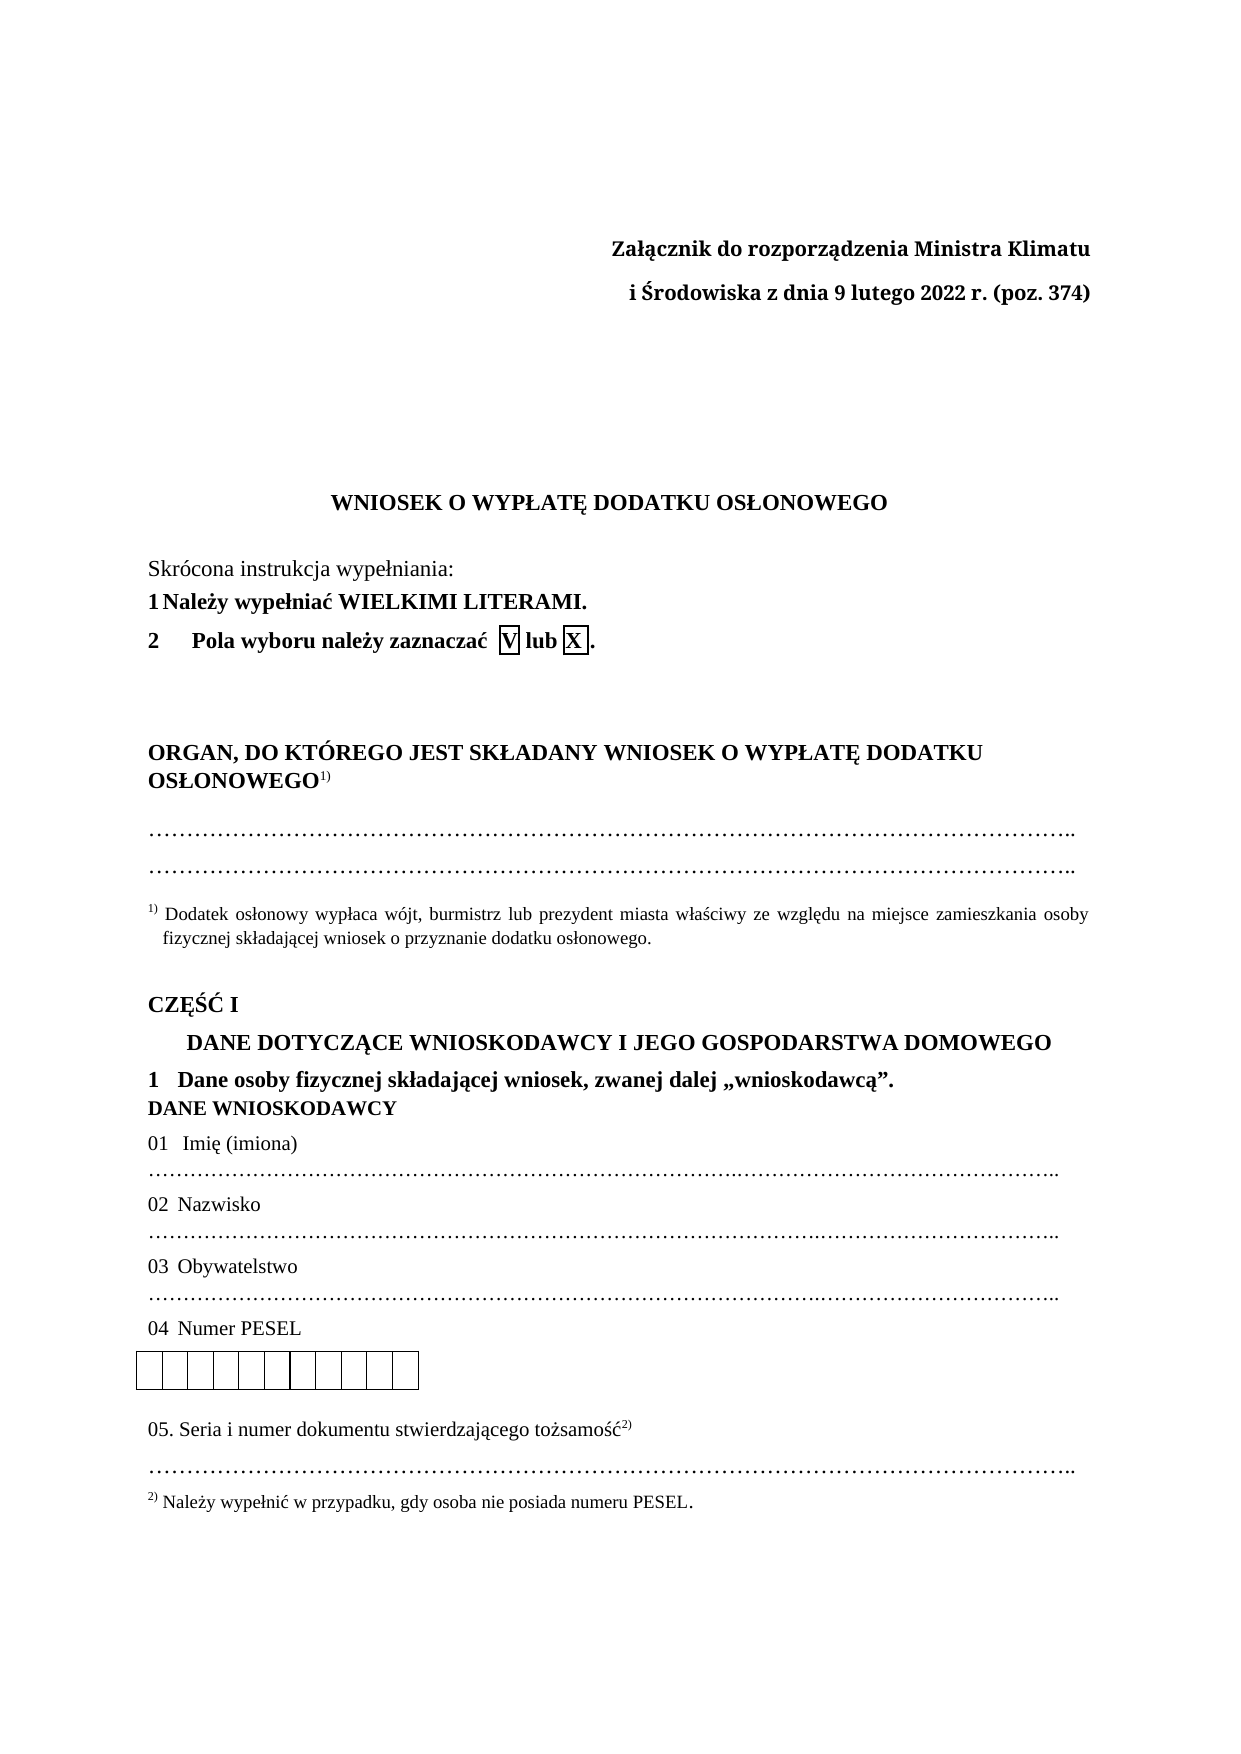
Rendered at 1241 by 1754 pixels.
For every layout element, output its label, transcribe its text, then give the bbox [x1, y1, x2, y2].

table_header [265, 1352, 289, 1389]
text 05. Seria i numer dokumentu stwierdzającego tożsamość2) [148, 1417, 1091, 1441]
text …………………………………………………………………………………….…………………………….. [148, 1219, 1091, 1243]
list Pola wyboru należy zaznaczać V lub X . [520, 625, 563, 655]
list Pola wyboru należy zaznaczać V lub X . [148, 625, 499, 655]
text Skrócona instrukcja wypełniania: [148, 555, 1012, 581]
text ………………………………………………………………………….……………………………………….. [148, 1157, 1091, 1181]
list Imię (imiona) [148, 1131, 1079, 1155]
text Załącznik do rozporządzenia Ministra Klimatu i Środowiska z dnia 9 lutego 2022 r. (poz. 374) [148, 235, 1091, 306]
text 1) Dodatek osłonowy wypłaca wójt, burmistrz lub prezydent miasta właściwy ze względu na miejsce zamieszkania osoby fizycznej składającej wniosek o przyznanie dodatku osłonowego. [148, 901, 1091, 949]
table_header [214, 1352, 238, 1389]
table_header [163, 1352, 187, 1389]
text …………………………………………………………………………………….…………………………….. [148, 1281, 1091, 1304]
table_header [239, 1352, 264, 1389]
list Nazwisko [148, 1192, 1079, 1216]
list Pola wyboru należy zaznaczać V lub X . [589, 625, 1079, 655]
list Dane osoby fizycznej składającej wniosek, zwanej dalej „wnioskodawcą”. [148, 1067, 1079, 1093]
table_header [188, 1352, 213, 1389]
text CZĘŚĆ I [148, 992, 1091, 1018]
text ………………………………………………………………………………………………………….. [148, 815, 1091, 841]
text DANE WNIOSKODAWCY [148, 1096, 1091, 1120]
text ORGAN, DO KTÓREGO JEST SKŁADANY WNIOSEK O WYPŁATĘ DODATKU OSŁONOWEGO1) [148, 739, 1091, 794]
text 2) Należy wypełnić w przypadku, gdy osoba nie posiada numeru PESEL. [148, 1489, 1079, 1513]
list Należy wypełniać WIELKIMI LITERAMI. [148, 588, 1079, 615]
text WNIOSEK O WYPŁATĘ DODATKU OSŁONOWEGO [207, 489, 1012, 516]
text DANE DOTYCZĄCE WNIOSKODAWCY I JEGO GOSPODARSTWA DOMOWEGO [148, 1029, 1091, 1055]
table_header [316, 1352, 341, 1389]
list Obywatelstwo [148, 1254, 1079, 1278]
table_header [342, 1352, 366, 1389]
table_header [367, 1352, 392, 1389]
table_header [137, 1352, 162, 1389]
list Numer PESEL [148, 1316, 1079, 1339]
table_header [393, 1352, 418, 1389]
text ………………………………………………………………………………………………………….. [148, 1452, 1091, 1478]
text ………………………………………………………………………………………………………….. [148, 852, 1091, 879]
table_header [291, 1352, 315, 1389]
